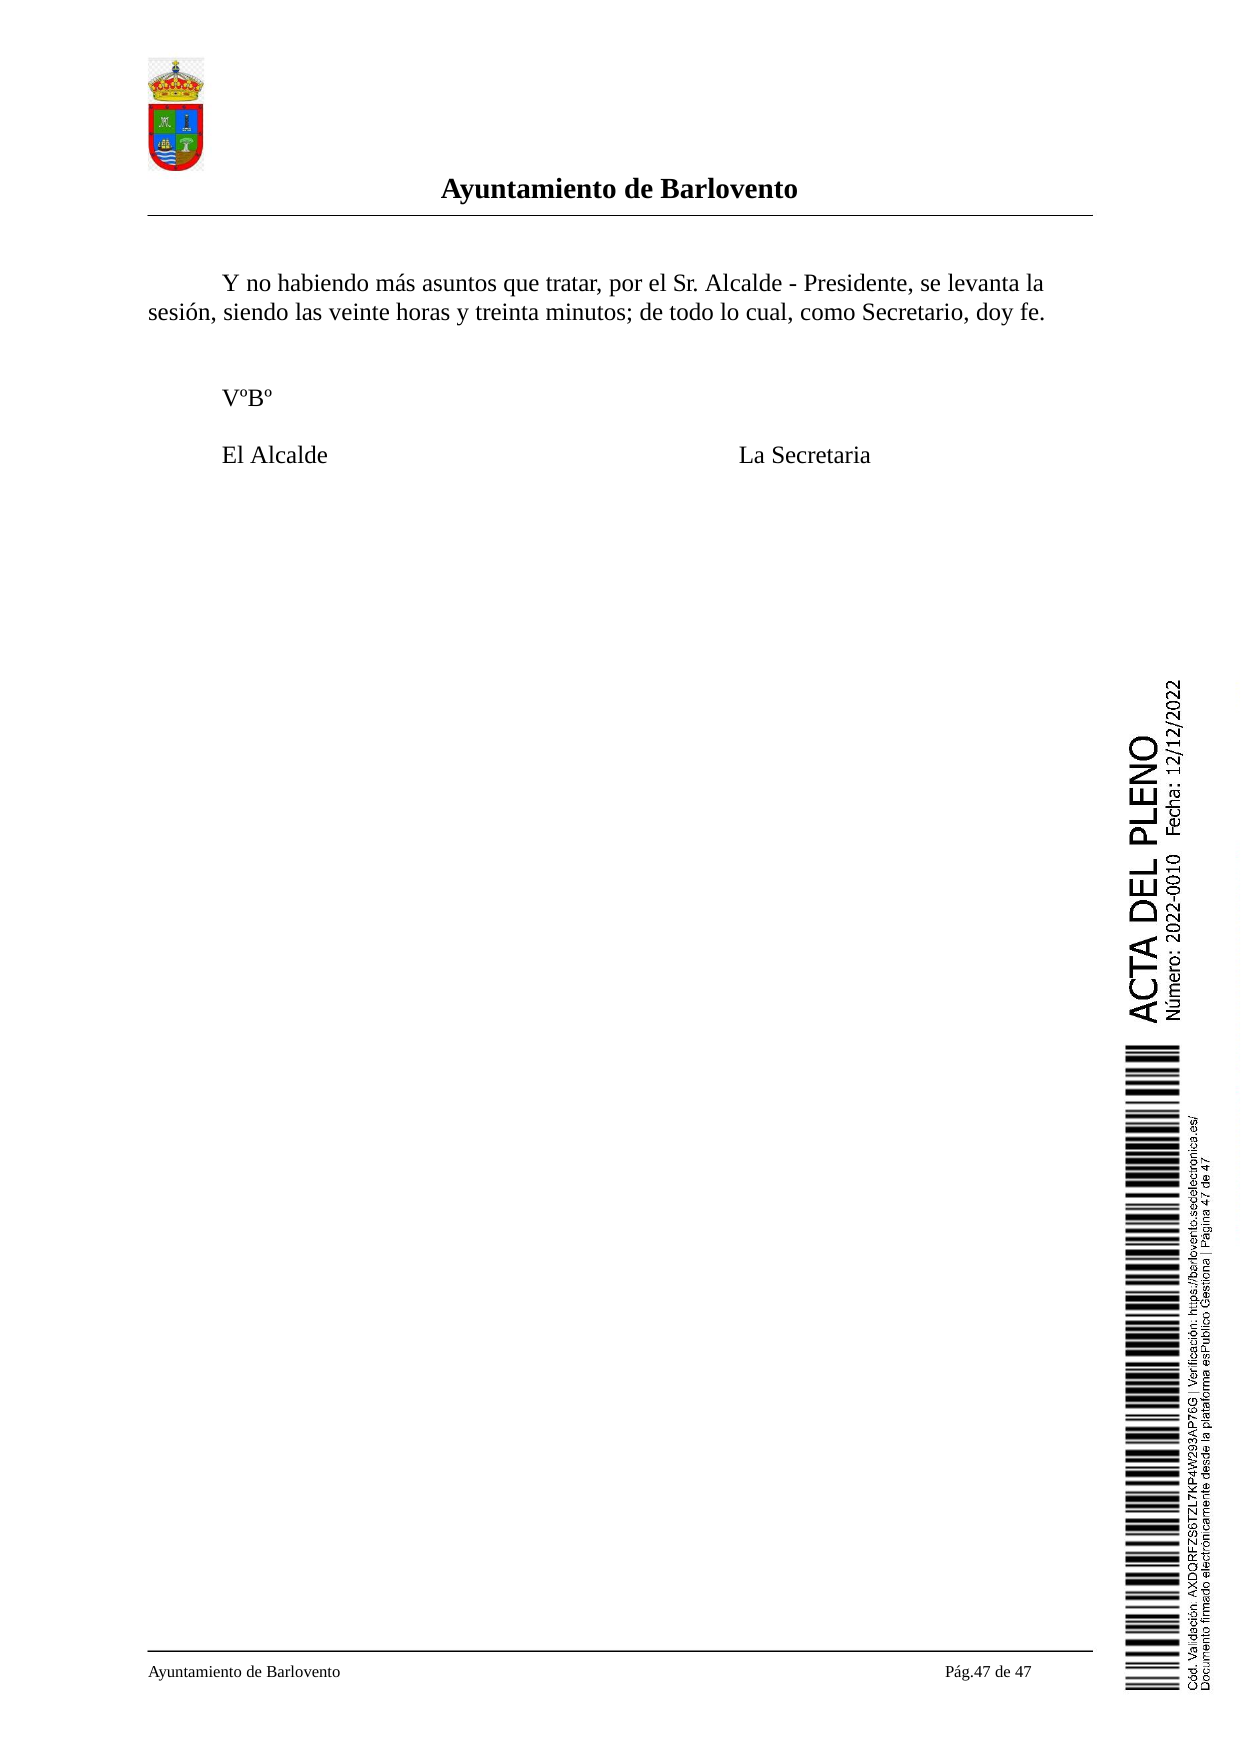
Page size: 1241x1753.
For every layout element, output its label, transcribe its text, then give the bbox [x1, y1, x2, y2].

text Pág.47 de 47 [945, 1662, 1056, 1681]
picture [0, 0, 1241, 1753]
text sesión, siendo las veinte horas y treinta minutos; de todo lo cual, como Secretario, doy fe. [148, 298, 1069, 326]
text La Secretaria [738, 442, 896, 469]
text Ayuntamiento de Barlovento [441, 173, 825, 205]
text Ayuntamiento de Barlovento [148, 1662, 366, 1681]
text El Alcalde [222, 442, 351, 469]
text Y no habiendo más asuntos que tratar, por el Sr. Alcalde - Presidente, se levanta la [222, 269, 1069, 297]
text VºBº [222, 384, 297, 412]
